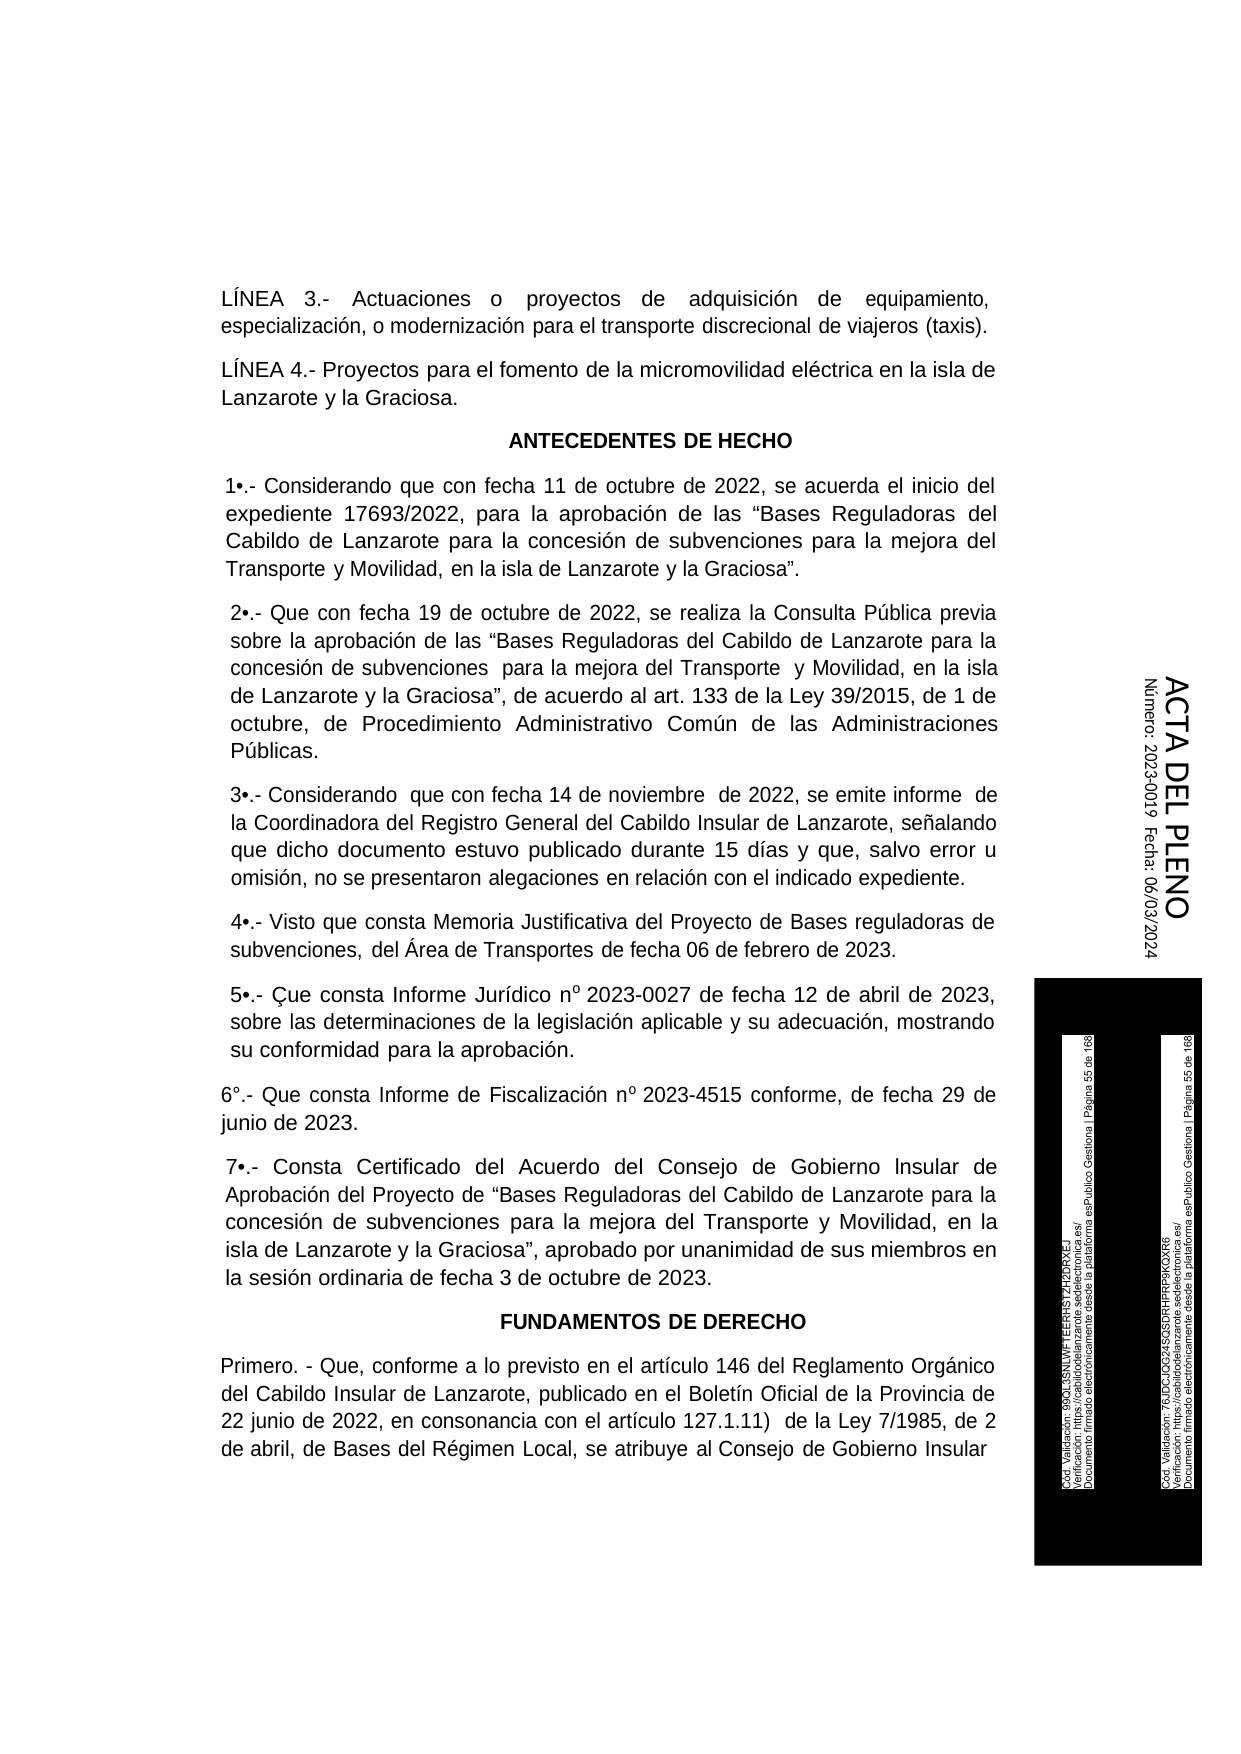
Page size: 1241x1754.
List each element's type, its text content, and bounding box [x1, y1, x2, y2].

text Primero. - Que, conforme a lo previsto en el artículo 146 del Reglamento Orgánico del Cabildo Insular de Lanzarote, publicado en el Boletín Oficial de la Provincia de 22 junio de 2022, en consonancia con el artículo 127.1.11) de la Ley 7/1985, de 2 de abril, de Bases del Régimen Local, se atribuye al Consejo de Gobierno Insular [220, 1353, 997, 1461]
subtitle ANTECEDENTES DE HECHO [508, 428, 1205, 453]
text ACTA DEL PLENO [1161, 676, 1196, 966]
text 4•.- Visto que consta Memoria Justificativa del Proyecto de Bases reguladoras de subvenciones, del Área de Transportes de fecha 06 de febrero de 2023. [230, 909, 997, 962]
picture [1161, 1334, 1194, 1489]
text 2•.- Que con fecha 19 de octubre de 2022, se realiza la Consulta Pública previa sobre la aprobación de las “Bases Reguladoras del Cabildo de Lanzarote para la concesión de subvenciones para la mejora del Transporte y Movilidad, en la isla de Lanzarote y la Graciosa”, de acuerdo al art. 133 de la Ley 39/2015, de 1 de octubre, de Procedimiento Administrativo Común de las Administraciones Públicas. [230, 600, 998, 764]
text LÍNEA 3.- Actuaciones o proyectos de adquisición de equipamiento, especialización, o modernización para el transporte discrecional de viajeros (taxis). [221, 286, 995, 338]
picture [1062, 1334, 1094, 1489]
subtitle FUNDAMENTOS DE DERECHO [500, 1309, 1205, 1334]
text Número: 2023-0019 Fecha: 06/03/2024 [1142, 678, 1161, 966]
text 3•.- Considerando que con fecha 14 de noviembre de 2022, se emite informe de la Coordinadora del Registro General del Cabildo Insular de Lanzarote, señalando que dicho documento estuvo publicado durante 15 días y que, salvo error u omisión, no se presentaron alegaciones en relación con el indicado expediente. [230, 782, 998, 890]
text 7•.- Consta Certificado del Acuerdo del Consejo de Gobierno lnsular de Aprobación del Proyecto de “Bases Reguladoras del Cabildo de Lanzarote para la concesión de subvenciones para la mejora del Transporte y Movilidad, en la isla de Lanzarote y la Graciosa”, aprobado por unanimidad de sus miembros en la sesión ordinaria de fecha 3 de octubre de 2023. [225, 1154, 998, 1290]
text 6°.- Que consta Informe de Fiscalización no 2023-4515 conforme, de fecha 29 de junio de 2023. [221, 1081, 997, 1135]
text 1•.- Considerando que con fecha 11 de octubre de 2022, se acuerda el inicio del expediente 17693/2022, para la aprobación de las “Bases Reguladoras del Cabildo de Lanzarote para la concesión de subvenciones para la mejora del Transporte y Movilidad, en la isla de Lanzarote y la Graciosa”. [224, 473, 997, 581]
picture [1062, 1035, 1094, 1309]
picture [1161, 1035, 1194, 1309]
text 5•.- Çue consta Informe Jurídico no 2023-0027 de fecha 12 de abril de 2023, sobre las determinaciones de la legislación aplicable y su adecuación, mostrando su conformidad para la aprobación. [230, 980, 996, 1062]
text LÍNEA 4.- Proyectos para el fomento de la micromovilidad eléctrica en la isla de Lanzarote y la Graciosa. [221, 357, 1012, 409]
